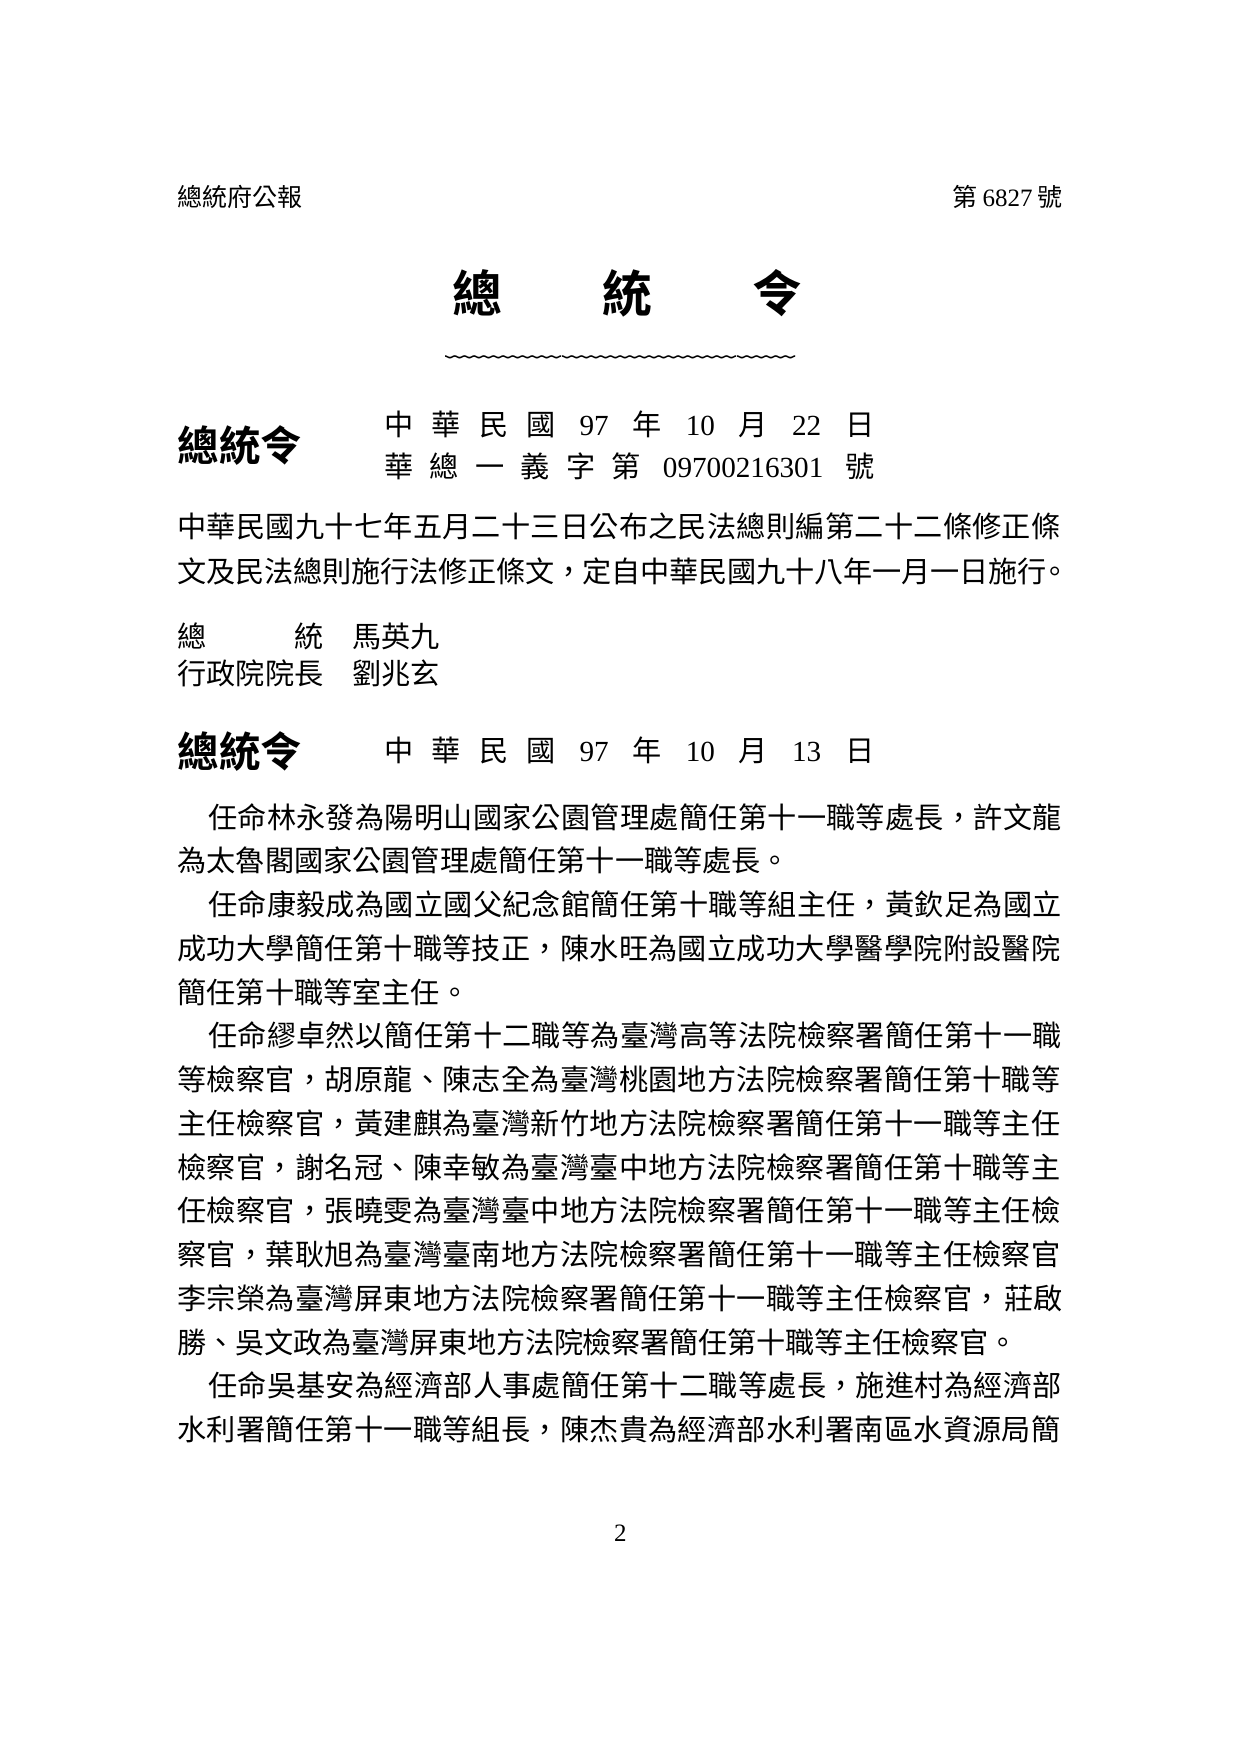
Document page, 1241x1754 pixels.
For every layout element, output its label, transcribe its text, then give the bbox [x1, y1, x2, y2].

text 中華民國九十七年五月二十三日公布之民法總則編第二十二條修正條文及民法總則施行法修正條文，定自中華民國九十八年一月一日施行。 [177, 500, 1063, 592]
text 任命吳基安為經濟部人事處簡任第十二職等處長，施進村為經濟部水利署簡任第十一職等組長，陳杰貴為經濟部水利署南區水資源局簡 [177, 1362, 1063, 1449]
table_header 總統令 [174, 705, 381, 793]
text 任命繆卓然以簡任第十二職等為臺灣高等法院檢察署簡任第十一職等檢察官，胡原龍、陳志全為臺灣桃園地方法院檢察署簡任第十職等主任檢察官，黃建麒為臺灣新竹地方法院檢察署簡任第十一職等主任檢察官，謝名冠、陳幸敏為臺灣臺中地方法院檢察署簡任第十職等主任檢察官，張曉雯為臺灣臺中地方法院檢察署簡任第十一職等主任檢察官，葉耿旭為臺灣臺南地方法院檢察署簡任第十一職等主任檢察官，李宗榮為臺灣屏東地方法院檢察署簡任第十一職等主任檢察官，莊啟勝、吳文政為臺灣屏東地方法院檢察署簡任第十職等主任檢察官。 [177, 1012, 1063, 1362]
table_header 中華民國97年10月13日 [381, 705, 877, 793]
table_header 中華民國97年10月22日 華總一義字第09700216301號 [381, 399, 877, 488]
text 總 統 令 [192, 266, 1063, 324]
text 任命林永發為陽明山國家公園管理處簡任第十一職等處長，許文龍為太魯閣國家公園管理處簡任第十一職等處長。 [177, 793, 1063, 881]
text 任命康毅成為國立國父紀念館簡任第十職等組主任，黃欽足為國立成功大學簡任第十職等技正，陳水旺為國立成功大學醫學院附設醫院簡任第十職等室主任。 [177, 881, 1063, 1012]
text 總 統 馬英九 [177, 617, 1063, 654]
text ﹏﹏﹏﹏﹏﹏﹏﹏﹏﹏﹏﹏ [177, 337, 1063, 362]
table_header 總統令 [174, 399, 381, 488]
text 行政院院長 劉兆玄 [177, 654, 1063, 692]
